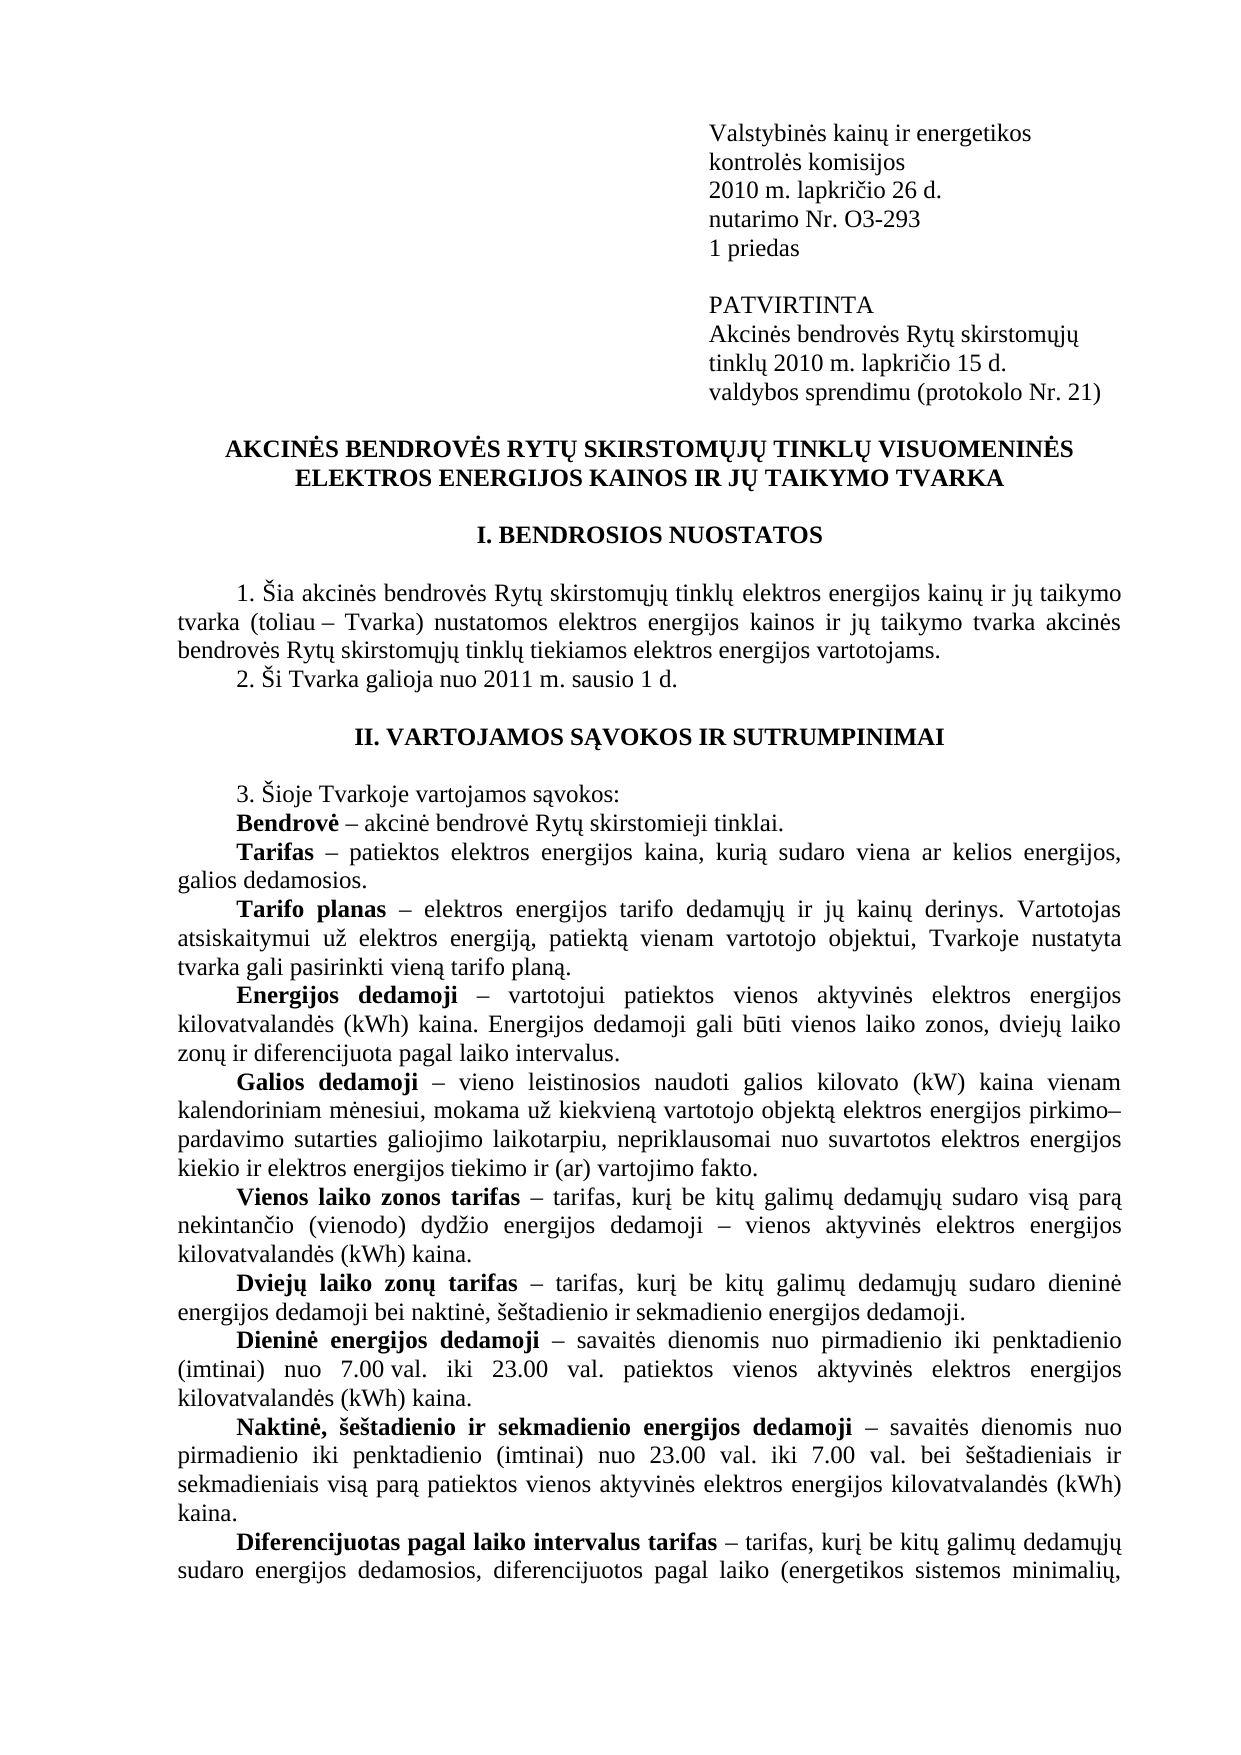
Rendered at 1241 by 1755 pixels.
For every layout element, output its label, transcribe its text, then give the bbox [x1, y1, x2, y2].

text Akcinės bendrovės Rytų skirstomųjų [177, 319, 1122, 348]
text Dviejų laiko zonų tarifas – tarifas, kurį be kitų galimų dedamųjų sudaro dieninė energijos dedamoji bei naktinė, šeštadienio ir sekmadienio energijos dedamoji. [177, 1268, 1122, 1326]
text nutarimo Nr. O3-293 [177, 204, 1122, 233]
text Energijos dedamoji – vartotojui patiektos vienos aktyvinės elektros energijos kilovatvalandės (kWh) kaina. Energijos dedamoji gali būti vienos laiko zonos, dviejų laiko zonų ir diferencijuota pagal laiko intervalus. [177, 981, 1122, 1067]
text Dieninė energijos dedamoji – savaitės dienomis nuo pirmadienio iki penktadienio (imtinai) nuo 7.00 val. iki 23.00 val. patiektos vienos aktyvinės elektros energijos kilovatvalandės (kWh) kaina. [177, 1326, 1122, 1412]
text Vienos laiko zonos tarifas – tarifas, kurį be kitų galimų dedamųjų sudaro visą parą nekintančio (vienodo) dydžio energijos dedamoji – vienos aktyvinės elektros energijos kilovatvalandės (kWh) kaina. [177, 1182, 1122, 1268]
text 3. Šioje Tvarkoje vartojamos sąvokos: [177, 779, 1122, 808]
text Tarifo planas – elektros energijos tarifo dedamųjų ir jų kainų derinys. Vartotojas atsiskaitymui už elektros energiją, patiektą vienam vartotojo objektui, Tvarkoje nustatyta tvarka gali pasirinkti vieną tarifo planą. [177, 894, 1122, 981]
text Galios dedamoji – vieno leistinosios naudoti galios kilovato (kW) kaina vienam kalendoriniam mėnesiui, mokama už kiekvieną vartotojo objektą elektros energijos pirkimo– pardavimo sutarties galiojimo laikotarpiu, nepriklausomai nuo suvartotos elektros energijos kiekio ir elektros energijos tiekimo ir (ar) vartojimo fakto. [177, 1067, 1122, 1182]
text 1. Šia akcinės bendrovės Rytų skirstomųjų tinklų elektros energijos kainų ir jų taikymo tvarka (toliau – Tvarka) nustatomos elektros energijos kainos ir jų taikymo tvarka akcinės bendrovės Rytų skirstomųjų tinklų tiekiamos elektros energijos vartotojams. [177, 578, 1122, 664]
text 1 priedas [177, 233, 1122, 262]
text Diferencijuotas pagal laiko intervalus tarifas – tarifas, kurį be kitų galimų dedamųjų sudaro energijos dedamosios, diferencijuotos pagal laiko (energetikos sistemos minimalių, [177, 1527, 1122, 1584]
text AKCINĖS BENDROVĖS RYTŲ SKIRSTOMŲJŲ TINKLŲ VISUOMENINĖS ELEKTROS ENERGIJOS KAINOS IR JŲ TAIKYMO TVARKA [177, 434, 1122, 492]
text II. VARTOJAMOS SĄVOKOS IR SUTRUMPINIMAI [177, 722, 1122, 751]
text Naktinė, šeštadienio ir sekmadienio energijos dedamoji – savaitės dienomis nuo pirmadienio iki penktadienio (imtinai) nuo 23.00 val. iki 7.00 val. bei šeštadieniais ir sekmadieniais visą parą patiektos vienos aktyvinės elektros energijos kilovatvalandės (kWh) kaina. [177, 1412, 1122, 1527]
text tinklų 2010 m. lapkričio 15 d. [177, 348, 1122, 377]
text 2. Ši Tvarka galioja nuo 2011 m. sausio 1 d. [177, 664, 1122, 693]
text valdybos sprendimu (protokolo Nr. 21) [177, 377, 1122, 406]
text PATVIRTINTA [177, 291, 1122, 319]
text Valstybinės kainų ir energetikos [702, 118, 1122, 147]
text 2010 m. lapkričio 26 d. [177, 176, 1122, 204]
text Bendrovė – akcinė bendrovė Rytų skirstomieji tinklai. [177, 808, 1122, 837]
text I. BENDROSIOS NUOSTATOS [177, 521, 1122, 549]
text kontrolės komisijos [177, 147, 1122, 176]
text Tarifas – patiektos elektros energijos kaina, kurią sudaro viena ar kelios energijos, galios dedamosios. [177, 837, 1122, 894]
